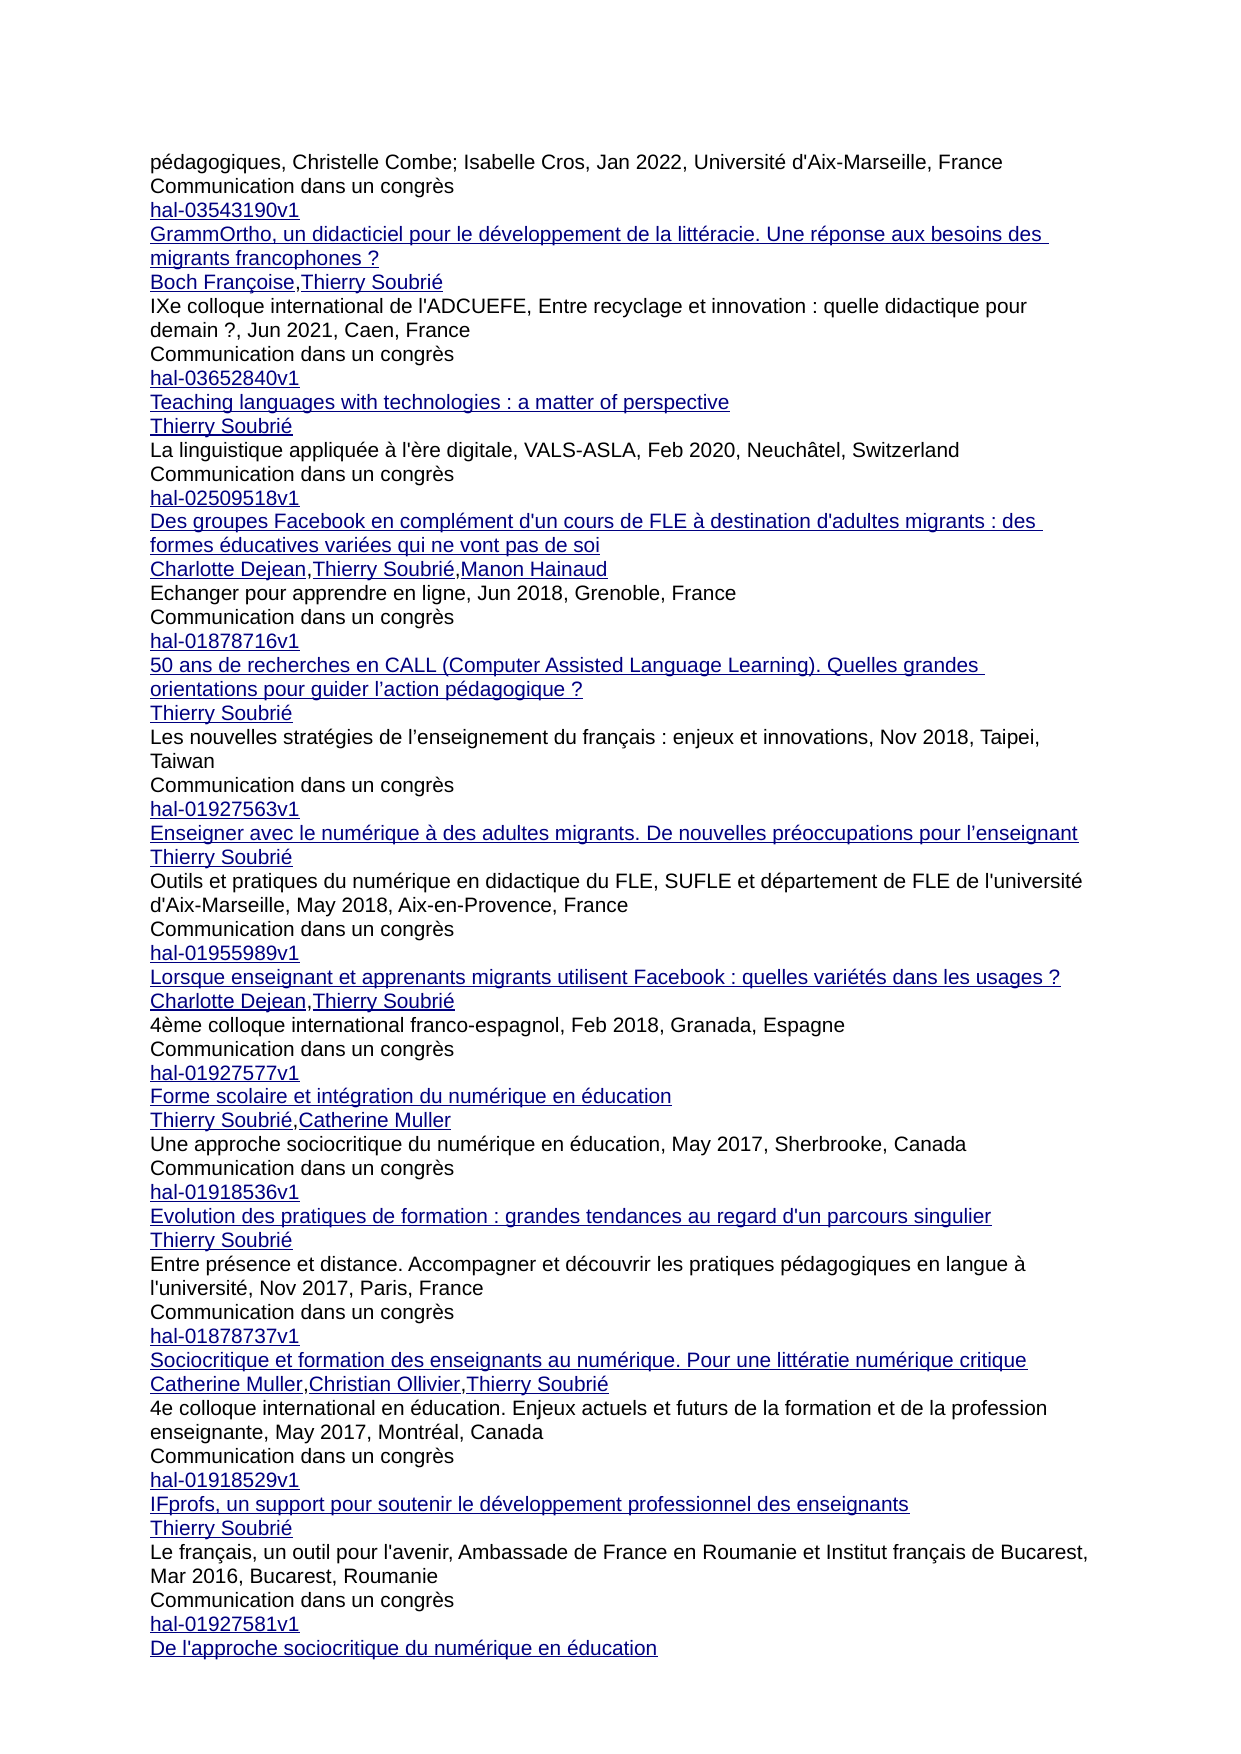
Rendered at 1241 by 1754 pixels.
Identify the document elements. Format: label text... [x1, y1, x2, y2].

table_cell Lorsque enseignant et apprenants migrants utilisent Facebook : quelles variétés dans les usages ? Charlotte Dejean,Thierry Soubrié 4ème colloque international franco-espagnol, Feb 2018, Granada, Espagne Communication dans un congrès hal-01927577v1 [150, 965, 1090, 1084]
table_cell Sociocritique et formation des enseignants au numérique. Pour une littératie numérique critique Catherine Muller,Christian Ollivier,Thierry Soubrié 4e colloque international en éducation. Enjeux actuels et futurs de la formation et de la profession enseignante, May 2017, Montréal, Canada Communication dans un congrès hal-01918529v1 [150, 1348, 1090, 1492]
table_cell Evolution des pratiques de formation : grandes tendances au regard d'un parcours singulier Thierry Soubrié Entre présence et distance. Accompagner et découvrir les pratiques pédagogiques en langue à l'université, Nov 2017, Paris, France Communication dans un congrès hal-01878737v1 [150, 1204, 1090, 1348]
table_cell IFprofs, un support pour soutenir le développement professionnel des enseignants Thierry Soubrié Le français, un outil pour l'avenir, Ambassade de France en Roumanie et Institut français de Bucarest, Mar 2016, Bucarest, Roumanie Communication dans un congrès hal-01927581v1 [150, 1492, 1090, 1635]
table_cell Enseigner avec le numérique à des adultes migrants. De nouvelles préoccupations pour l’enseignant Thierry Soubrié Outils et pratiques du numérique en didactique du FLE, SUFLE et département de FLE de l'université d'Aix-Marseille, May 2018, Aix-en-Provence, France Communication dans un congrès hal-01955989v1 [150, 821, 1090, 964]
table_cell De l'approche sociocritique du numérique en éducation [150, 1635, 1090, 1659]
table_cell Des groupes Facebook en complément d'un cours de FLE à destination d'adultes migrants : des formes éducatives variées qui ne vont pas de soi Charlotte Dejean,Thierry Soubrié,Manon Hainaud Echanger pour apprendre en ligne, Jun 2018, Grenoble, France Communication dans un congrès hal-01878716v1 [150, 509, 1090, 653]
table_cell Forme scolaire et intégration du numérique en éducation Thierry Soubrié,Catherine Muller Une approche sociocritique du numérique en éducation, May 2017, Sherbrooke, Canada Communication dans un congrès hal-01918536v1 [150, 1084, 1090, 1204]
table_cell pédagogiques, Christelle Combe; Isabelle Cros, Jan 2022, Université d'Aix-Marseille, France Communication dans un congrès hal-03543190v1 [150, 150, 1090, 222]
table_cell Teaching languages with technologies : a matter of perspective Thierry Soubrié La linguistique appliquée à l'ère digitale, VALS-ASLA, Feb 2020, Neuchâtel, Switzerland Communication dans un congrès hal-02509518v1 [150, 390, 1090, 509]
table_cell 50 ans de recherches en CALL (Computer Assisted Language Learning). Quelles grandes orientations pour guider l’action pédagogique ? Thierry Soubrié Les nouvelles stratégies de l’enseignement du français : enjeux et innovations, Nov 2018, Taipei, Taiwan Communication dans un congrès hal-01927563v1 [150, 653, 1090, 821]
table_cell GrammOrtho, un didacticiel pour le développement de la littéracie. Une réponse aux besoins des migrants francophones ? Boch Françoise,Thierry Soubrié IXe colloque international de l'ADCUEFE, Entre recyclage et innovation : quelle didactique pour demain ?, Jun 2021, Caen, France Communication dans un congrès hal-03652840v1 [150, 222, 1090, 389]
